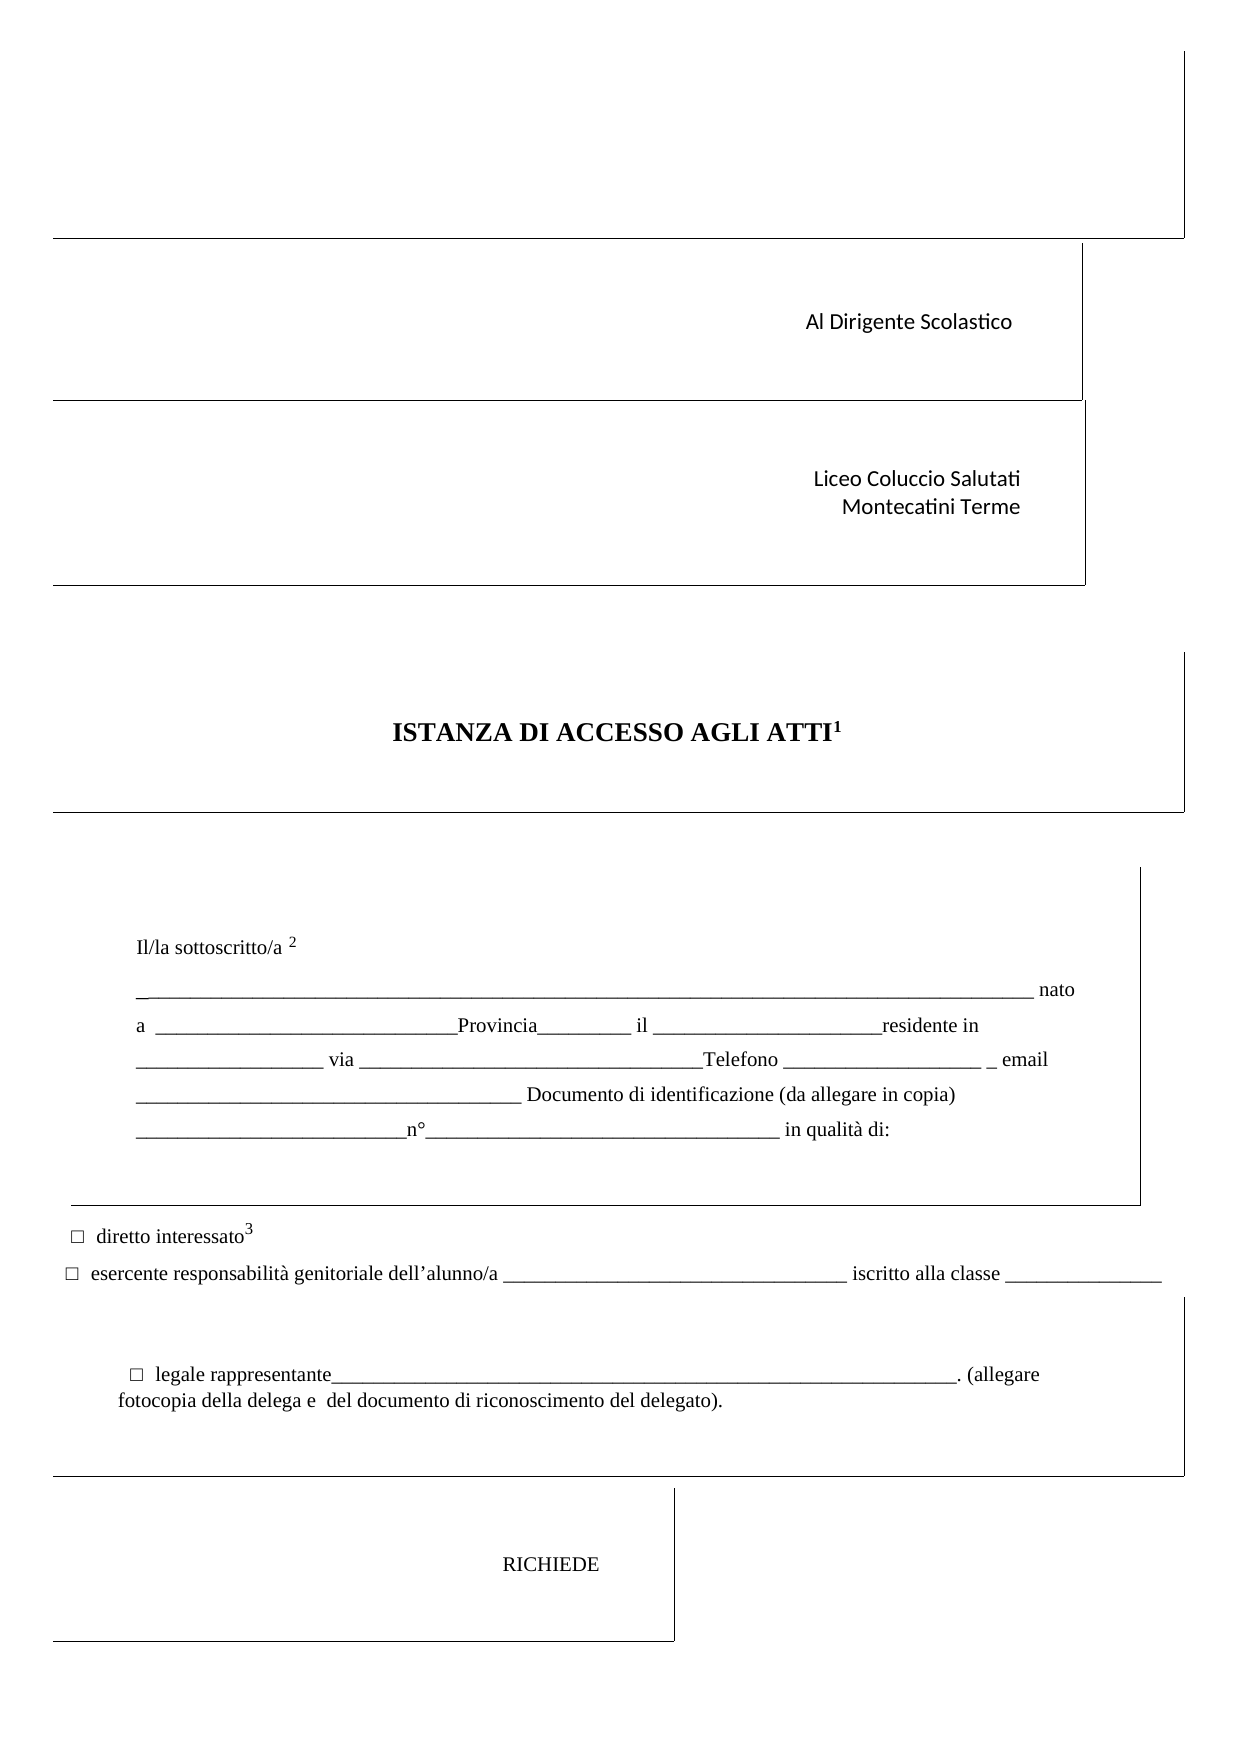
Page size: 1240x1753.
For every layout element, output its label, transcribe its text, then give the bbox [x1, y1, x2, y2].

text Montecatini Terme [53, 492, 1085, 585]
text Liceo Coluccio Salutati [53, 400, 1085, 492]
text Il/la sottoscritto/a 2 ______________________________________________________________________________________ nato a _____________________________Provincia_________ il ______________________residente in __________________ via _________________________________Telefono ___________________ _ email _____________________________________ Documento di identificazione (da allegare in copia) __________________________n°__________________________________ in qualità di: [71, 867, 1140, 1205]
text □ esercente responsabilità genitoriale dell’alunno/a _________________________________ iscritto alla classe _______________ [53, 1261, 1184, 1286]
text □ legale rappresentante____________________________________________________________. (allegare fotocopia della delega e del documento di riconoscimento del delegato). [53, 1297, 1184, 1476]
text □ diretto interessato3 [71, 1219, 1140, 1249]
text RICHIEDE [53, 1488, 674, 1641]
text Al Dirigente Scolastico [53, 242, 1082, 400]
text ISTANZA DI ACCESSO AGLI ATTI1 [53, 652, 1184, 812]
